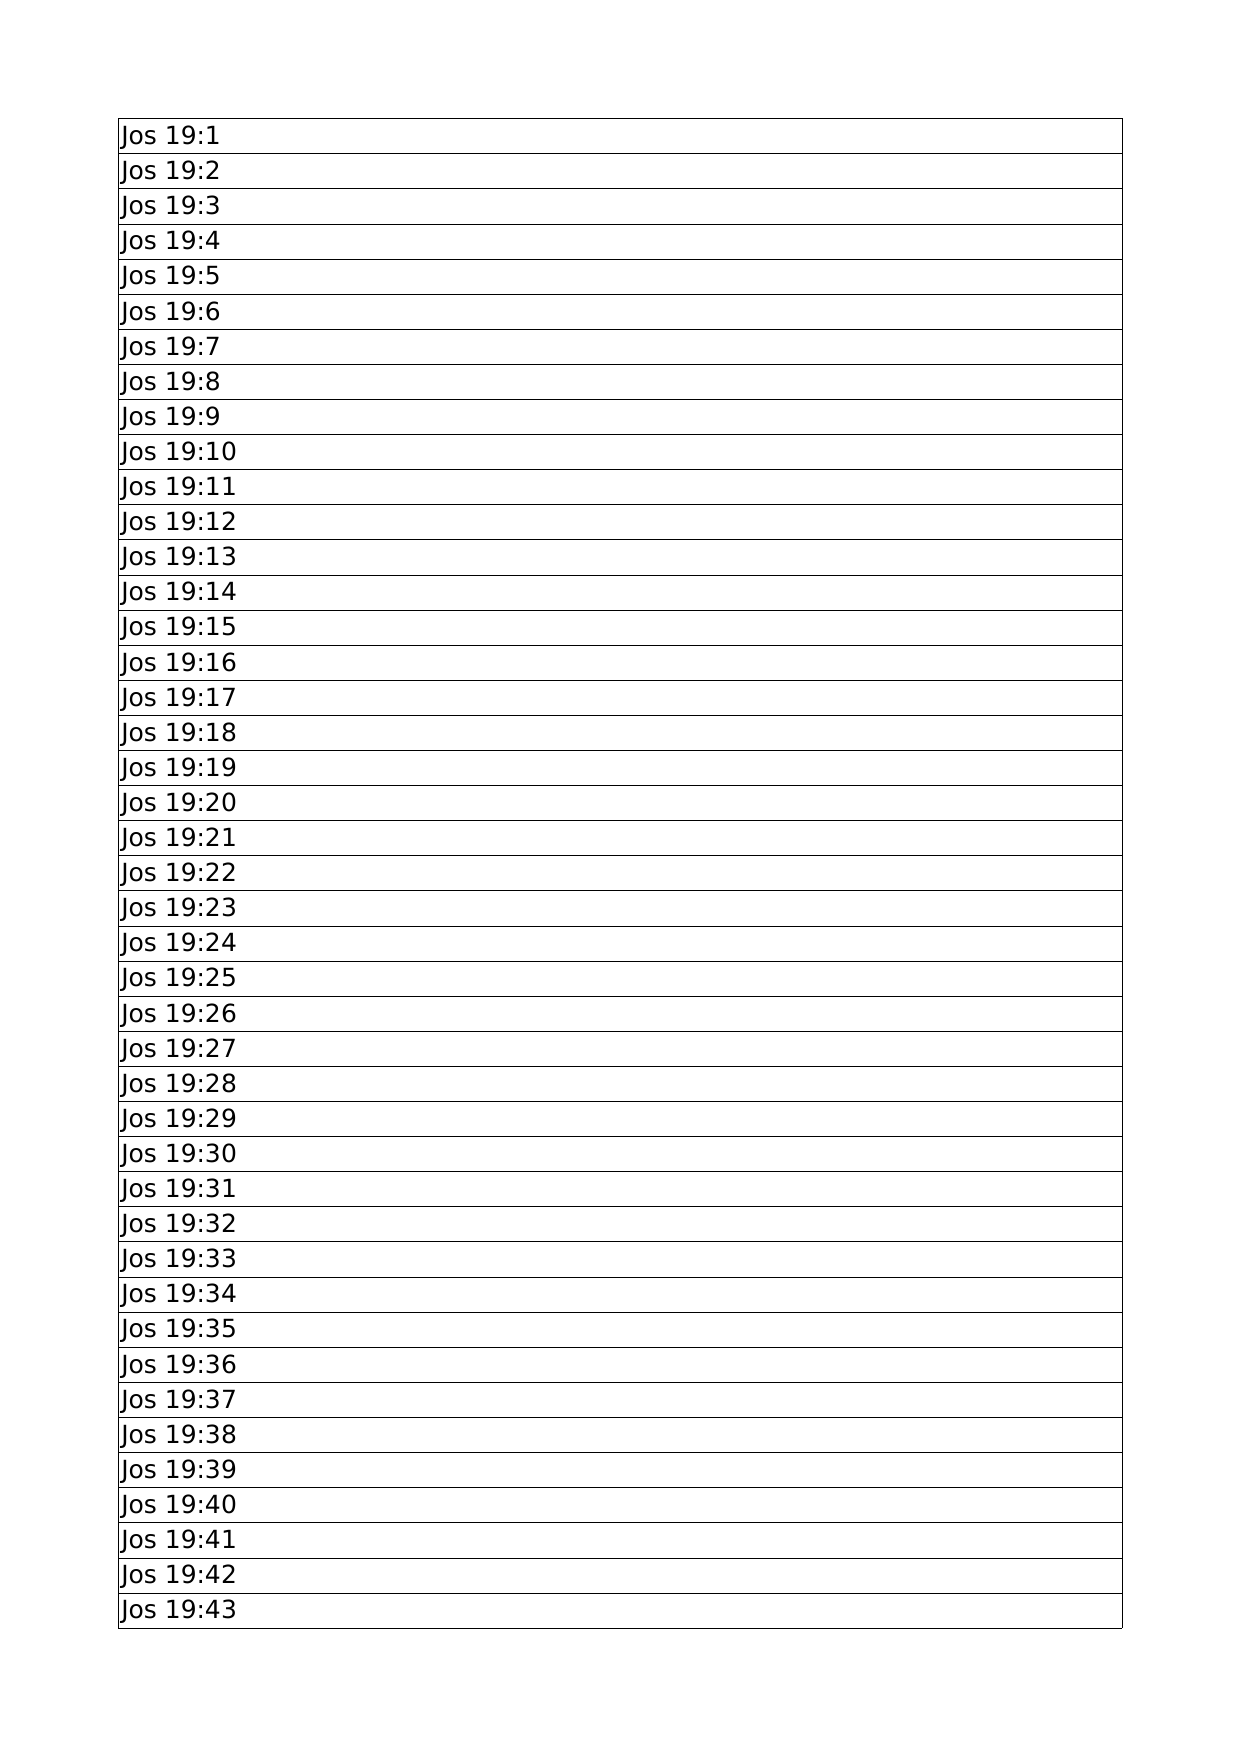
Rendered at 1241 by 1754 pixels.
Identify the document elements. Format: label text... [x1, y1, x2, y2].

table_cell Jos 19:43 [119, 1594, 1122, 1628]
table_cell Jos 19:9 [119, 400, 1122, 434]
table_cell Jos 19:10 [119, 435, 1122, 469]
table_cell Jos 19:31 [119, 1172, 1122, 1206]
table_cell Jos 19:34 [119, 1278, 1122, 1312]
table_cell Jos 19:38 [119, 1418, 1122, 1452]
table_cell Jos 19:13 [119, 540, 1122, 574]
table_cell Jos 19:29 [119, 1102, 1122, 1136]
table_cell Jos 19:42 [119, 1559, 1122, 1592]
table_cell Jos 19:25 [119, 962, 1122, 996]
table_cell Jos 19:5 [119, 260, 1122, 294]
table_cell Jos 19:7 [119, 330, 1122, 364]
table_cell Jos 19:19 [119, 751, 1122, 785]
table_cell Jos 19:16 [119, 646, 1122, 680]
table_cell Jos 19:1 [119, 119, 1122, 153]
table_cell Jos 19:6 [119, 295, 1122, 329]
table_cell Jos 19:21 [119, 821, 1122, 855]
table_cell Jos 19:32 [119, 1207, 1122, 1241]
table_cell Jos 19:22 [119, 856, 1122, 890]
table_cell Jos 19:35 [119, 1313, 1122, 1347]
table_cell Jos 19:3 [119, 189, 1122, 223]
table_cell Jos 19:40 [119, 1488, 1122, 1522]
table_cell Jos 19:17 [119, 681, 1122, 715]
table_cell Jos 19:26 [119, 997, 1122, 1031]
table_cell Jos 19:14 [119, 576, 1122, 609]
table_cell Jos 19:8 [119, 365, 1122, 399]
table_cell Jos 19:18 [119, 716, 1122, 750]
table_cell Jos 19:41 [119, 1523, 1122, 1557]
table_cell Jos 19:39 [119, 1453, 1122, 1487]
table_cell Jos 19:23 [119, 891, 1122, 926]
table_cell Jos 19:37 [119, 1383, 1122, 1417]
table_cell Jos 19:20 [119, 786, 1122, 820]
table_cell Jos 19:15 [119, 611, 1122, 645]
table_cell Jos 19:27 [119, 1032, 1122, 1066]
table_cell Jos 19:11 [119, 470, 1122, 504]
table_cell Jos 19:28 [119, 1067, 1122, 1101]
table_cell Jos 19:2 [119, 154, 1122, 188]
table_cell Jos 19:12 [119, 505, 1122, 539]
table_cell Jos 19:33 [119, 1242, 1122, 1277]
table_cell Jos 19:24 [119, 927, 1122, 961]
table_cell Jos 19:4 [119, 225, 1122, 258]
table_cell Jos 19:30 [119, 1137, 1122, 1171]
table_cell Jos 19:36 [119, 1348, 1122, 1382]
